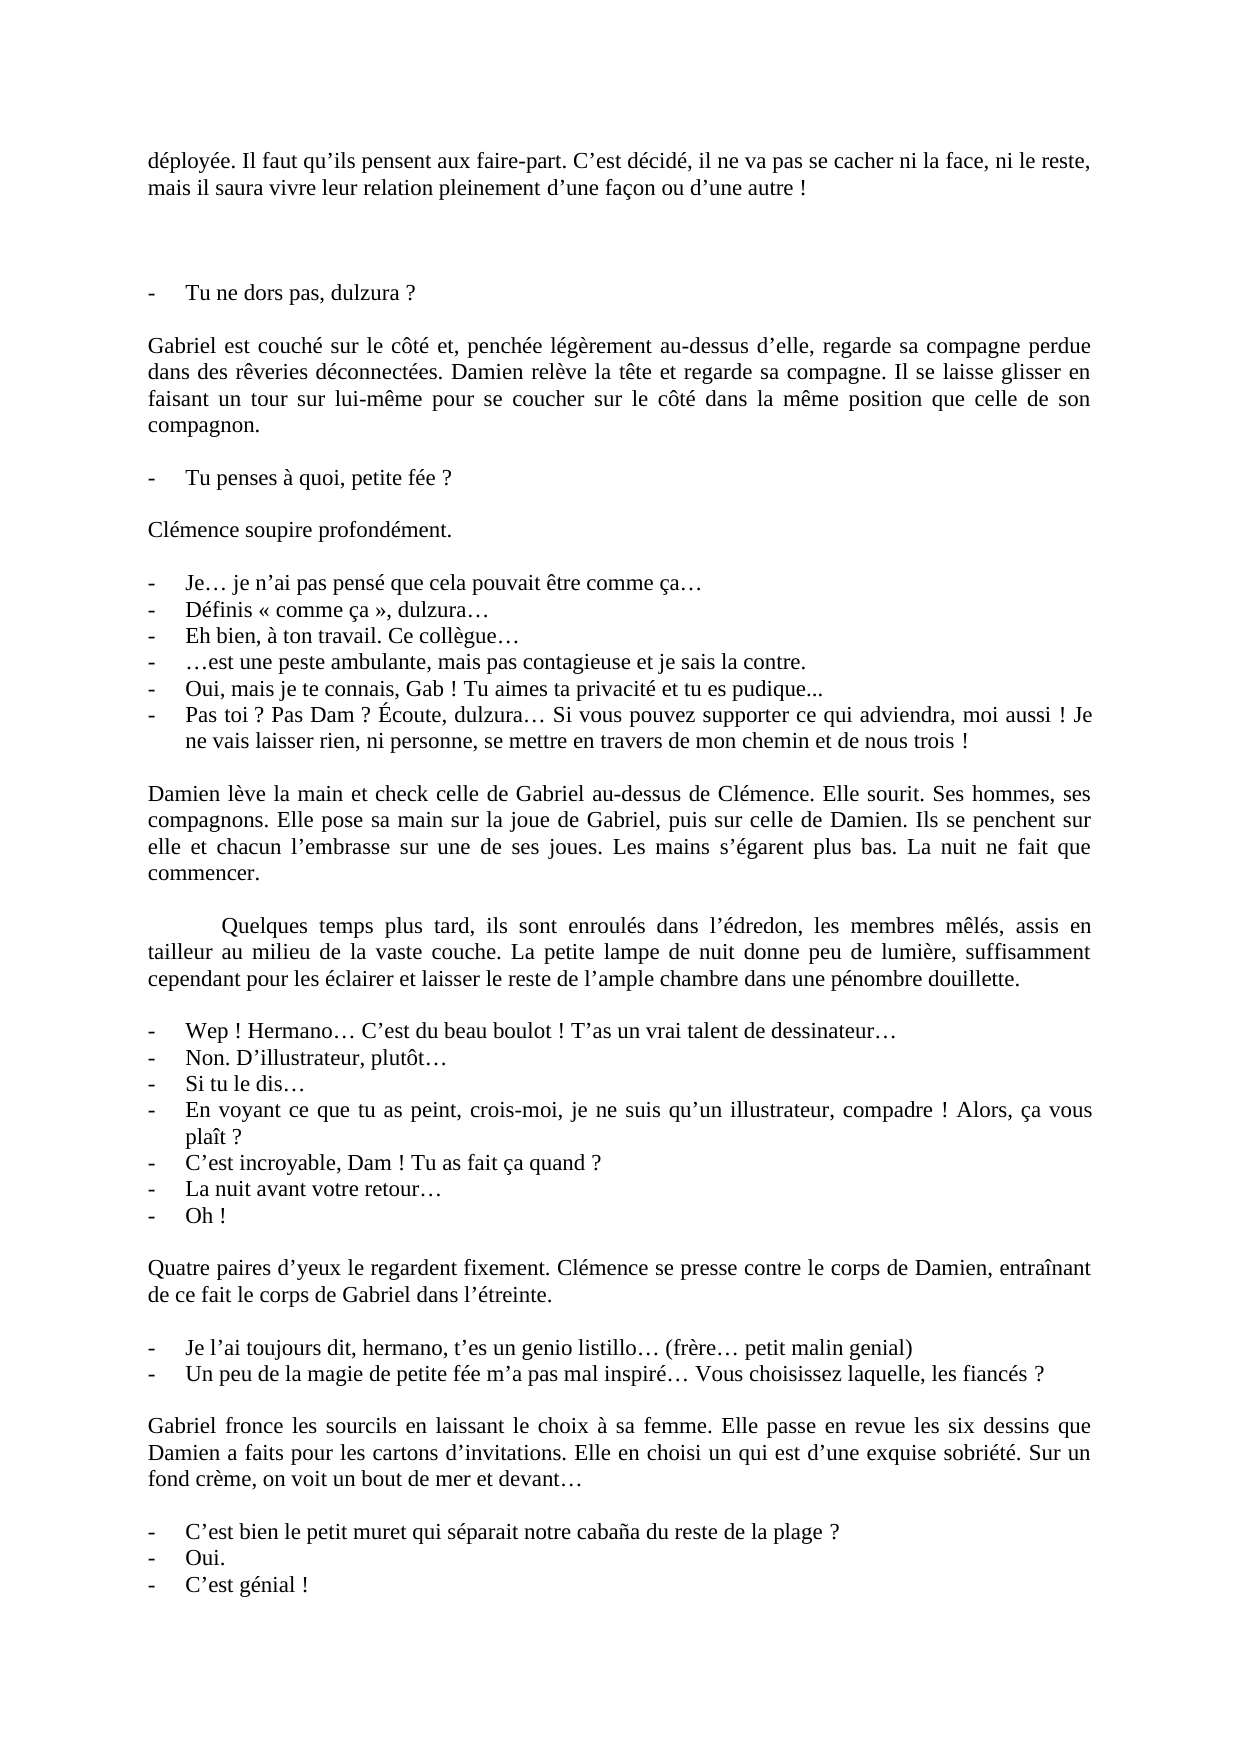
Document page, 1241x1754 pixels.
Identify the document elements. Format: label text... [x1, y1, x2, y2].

list Quelques temps plus tard, ils sont enroulés dans l’édredon, les membres mêlés, assis en tailleur au milieu de la vaste couche. La petite lampe de nuit donne peu de lumière, suffisamment cependant pour les éclairer et laisser le reste de l’ample chambre dans une pénombre douillette. [148, 912, 1093, 991]
list Oui, mais je te connais, Gab ! Tu aimes ta privacité et tu es pudique... [148, 675, 1093, 701]
list Tu penses à quoi, petite fée ? [148, 464, 1093, 490]
list Eh bien, à ton travail. Ce collègue… [148, 622, 1093, 648]
list Je l’ai toujours dit, hermano, t’es un genio listillo… (frère… petit malin genial) [148, 1333, 1093, 1360]
list Pas toi ? Pas Dam ? Écoute, dulzura… Si vous pouvez supporter ce qui adviendra, moi aussi ! Je ne vais laisser rien, ni personne, se mettre en travers de mon chemin et de nous trois ! [148, 701, 1093, 754]
list Gabriel fronce les sourcils en laissant le choix à sa femme. Elle passe en revue les six dessins que Damien a faits pour les cartons d’invitations. Elle en choisi un qui est d’une exquise sobriété. Sur un fond crème, on voit un bout de mer et devant… [148, 1413, 1093, 1492]
list Damien lève la main et check celle de Gabriel au-dessus de Clémence. Elle sourit. Ses hommes, ses compagnons. Elle pose sa main sur la joue de Gabriel, puis sur celle de Damien. Ils se penchent sur elle et chacun l’embrasse sur une de ses joues. Les mains s’égarent plus bas. La nuit ne fait que commencer. [148, 780, 1093, 886]
list C’est génial ! [148, 1571, 1093, 1597]
list Un peu de la magie de petite fée m’a pas mal inspiré… Vous choisissez laquelle, les fiancés ? [148, 1360, 1093, 1386]
list …est une peste ambulante, mais pas contagieuse et je sais la contre. [148, 648, 1093, 675]
list Oh ! [148, 1202, 1093, 1228]
list Si tu le dis… [148, 1070, 1093, 1096]
list Je… je n’ai pas pensé que cela pouvait être comme ça… [148, 569, 1093, 596]
list La nuit avant votre retour… [148, 1175, 1093, 1202]
list Quatre paires d’yeux le regardent fixement. Clémence se presse contre le corps de Damien, entraînant de ce fait le corps de Gabriel dans l’étreinte. [148, 1254, 1093, 1307]
list En voyant ce que tu as peint, crois-moi, je ne suis qu’un illustrateur, compadre ! Alors, ça vous plaît ? [148, 1096, 1093, 1149]
list déployée. Il faut qu’ils pensent aux faire-part. C’est décidé, il ne va pas se cacher ni la face, ni le reste, mais il saura vivre leur relation pleinement d’une façon ou d’une autre ! [148, 148, 1093, 200]
list C’est bien le petit muret qui séparait notre cabaña du reste de la plage ? [148, 1518, 1093, 1544]
list Clémence soupire profondément. [148, 517, 1093, 543]
list Non. D’illustrateur, plutôt… [148, 1044, 1093, 1070]
list Wep ! Hermano… C’est du beau boulot ! T’as un vrai talent de dessinateur… [148, 1017, 1093, 1044]
list Tu ne dors pas, dulzura ? [148, 279, 1093, 306]
list Gabriel est couché sur le côté et, penchée légèrement au-dessus d’elle, regarde sa compagne perdue dans des rêveries déconnectées. Damien relève la tête et regarde sa compagne. Il se laisse glisser en faisant un tour sur lui-même pour se coucher sur le côté dans la même position que celle de son compagnon. [148, 332, 1093, 437]
list Oui. [148, 1544, 1093, 1571]
list C’est incroyable, Dam ! Tu as fait ça quand ? [148, 1149, 1093, 1175]
list Définis « comme ça », dulzura… [148, 596, 1093, 622]
